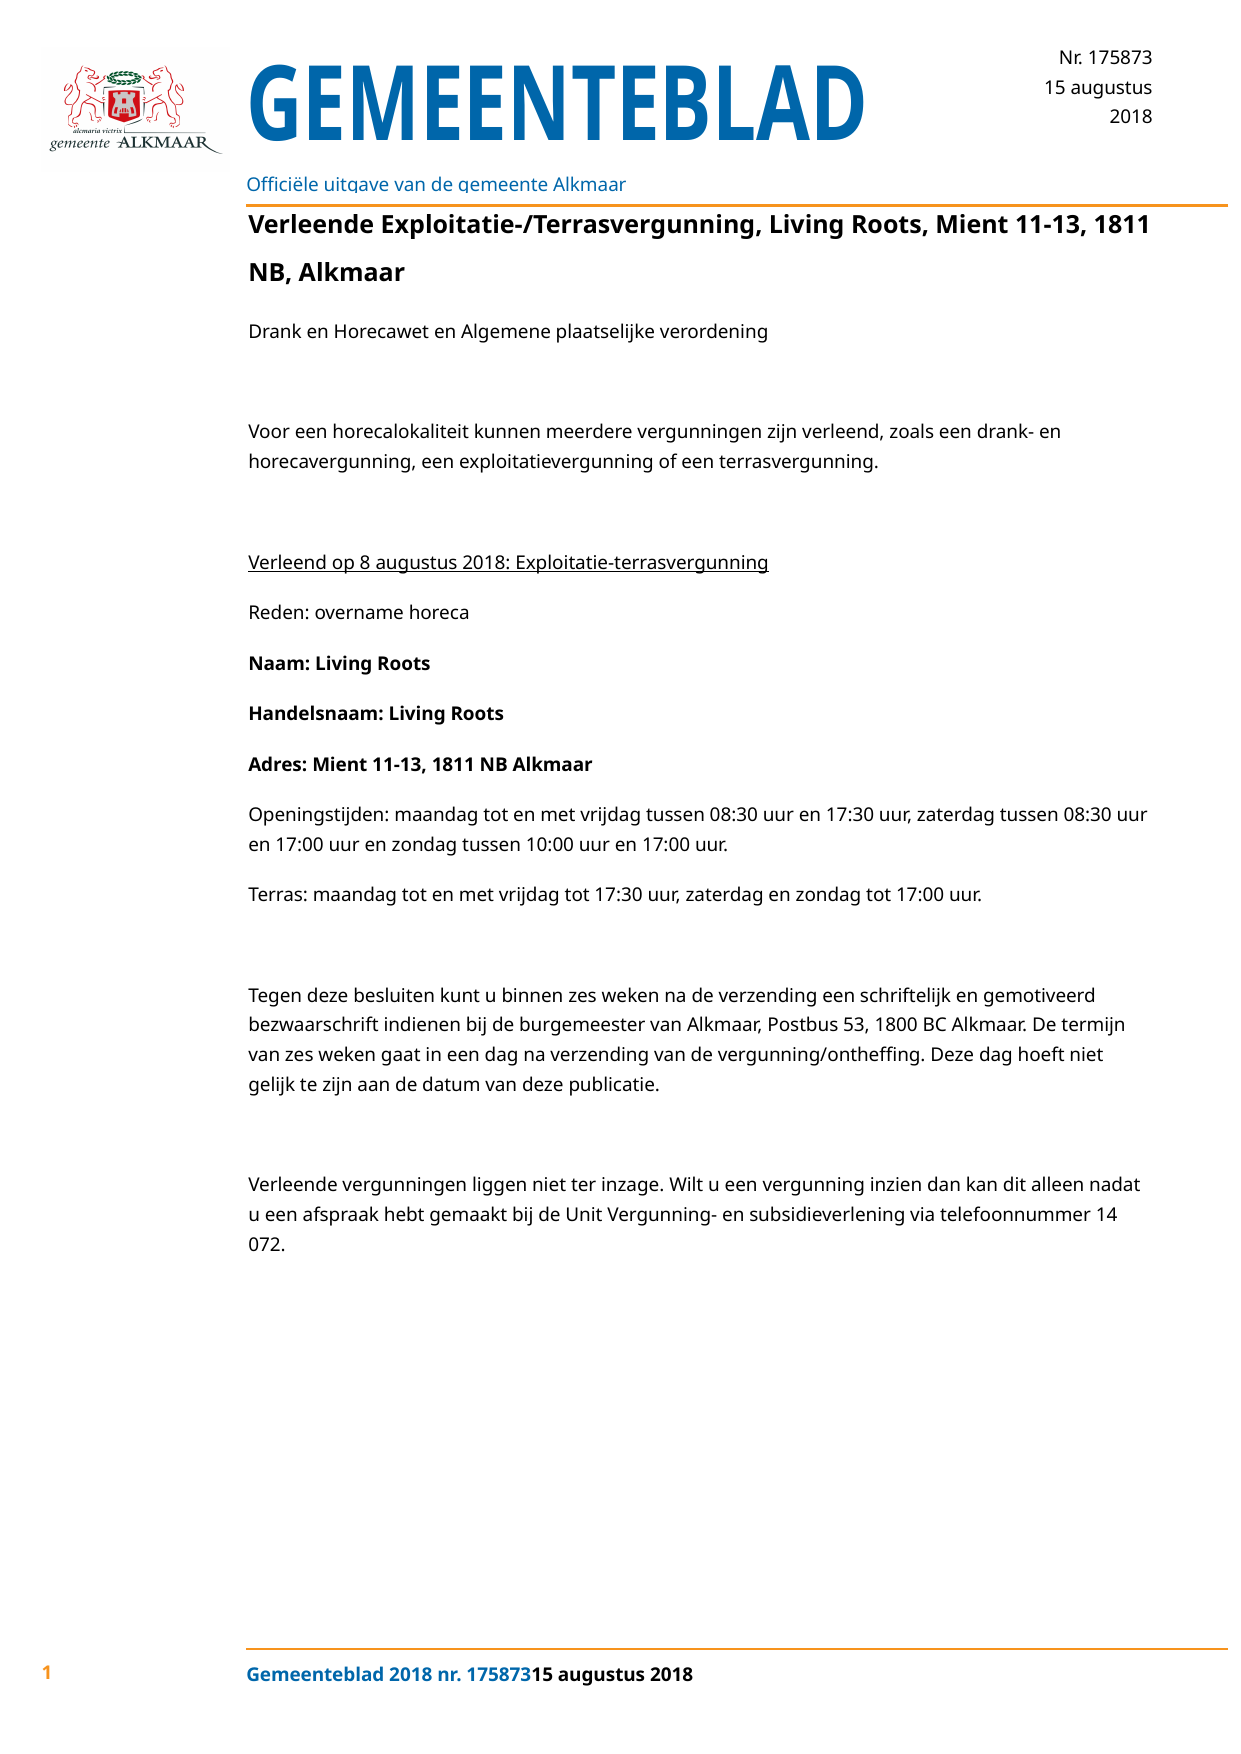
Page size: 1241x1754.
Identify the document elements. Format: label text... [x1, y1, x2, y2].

text Terras: maandag tot en met vrijdag tot 17:30 uur, zaterdag en zondag tot 17:00 uur. [248, 881, 1152, 907]
picture [41, 47, 231, 172]
text Tegen deze besluiten kunt u binnen zes weken na de verzending een schriftelijk en gemotiveerd bezwaarschrift indienen bij de burgemeester van Alkmaar, Postbus 53, 1800 BC Alkmaar. De termijn van zes weken gaat in een dag na verzending van de vergunning/ontheffing. Deze dag hoeft niet gelijk te zijn aan de datum van deze publicatie. [248, 982, 1152, 1097]
text Adres: Mient 11-13, 1811 NB Alkmaar [248, 751, 1152, 777]
text Reden: overname horeca [248, 599, 1152, 625]
text Drank en Horecawet en Algemene plaatselijke verordening [248, 318, 1152, 344]
text Openingstijden: maandag tot en met vrijdag tussen 08:30 uur en 17:30 uur, zaterdag tussen 08:30 uur en 17:00 uur en zondag tussen 10:00 uur en 17:00 uur. [248, 801, 1152, 857]
text Verleend op 8 augustus 2018: Exploitatie-terrasvergunning [248, 549, 1152, 575]
text Voor een horecalokaliteit kunnen meerdere vergunningen zijn verleend, zoals een drank- en horecavergunning, een exploitatievergunning of een terrasvergunning. [248, 419, 1152, 474]
text Handelsnaam: Living Roots [248, 700, 1152, 726]
text Verleende Exploitatie-/Terrasvergunning, Living Roots, Mient 11-13, 1811 NB, Alkmaar [248, 207, 1152, 288]
text Naam: Living Roots [248, 650, 1152, 676]
text Verleende vergunningen liggen niet ter inzage. Wilt u een vergunning inzien dan kan dit alleen nadat u een afspraak hebt gemaakt bij de Unit Vergunning- en subsidieverlening via telefoonnummer 14 072. [248, 1172, 1152, 1257]
